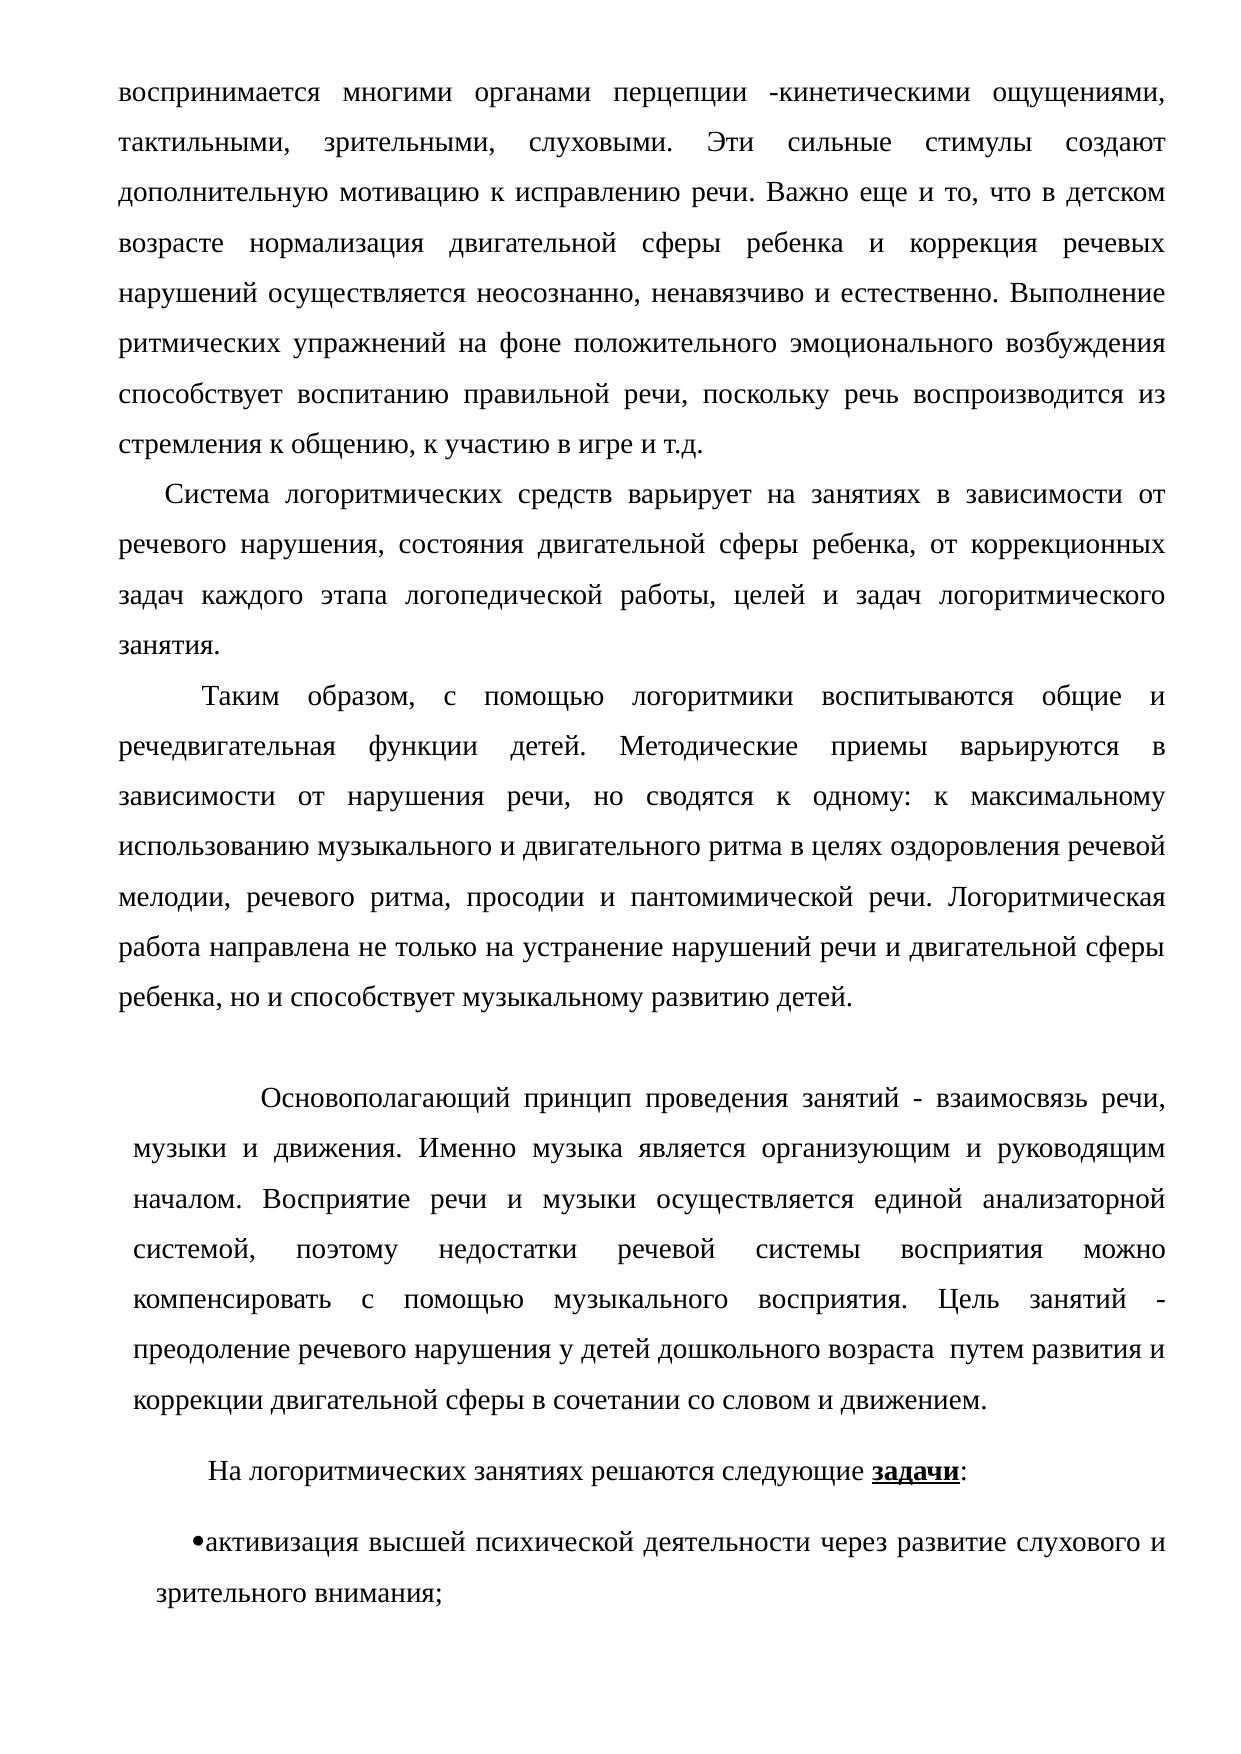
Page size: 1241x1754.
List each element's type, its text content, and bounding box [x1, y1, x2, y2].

text Основополагающий принцип проведения занятий - взаимосвязь речи, музыки и движения. Именно музыка является организующим и руководящим началом. Восприятие речи и музыки осуществляется единой анализаторной системой, поэтому недостатки речевой системы восприятия можно компенсировать с помощью музыкального восприятия. Цель занятий - преодоление речевого нарушения у детей дошкольного возраста путем развития и коррекции двигательной сферы в сочетании со словом и движением. [133, 1080, 1167, 1416]
text Таким образом, с помощью логоритмики воспитываются общие и речедвигательная функции детей. Методические приемы варьируются в зависимости от нарушения речи, но сводятся к одному: к максимальному использованию музыкального и двигательного ритма в целях оздоровления речевой мелодии, речевого ритма, просодии и пантомимической речи. Логоритмическая работа направлена не только на устранение нарушений речи и двигательной сферы ребенка, но и способствует музыкальному развитию детей. [118, 678, 1167, 1013]
list активизация высшей психической деятельности через развитие слухового и зрительного внимания; [156, 1524, 1167, 1608]
text На логоритмических занятиях решаются следующие задачи: [156, 1453, 1167, 1487]
text воспринимается многими органами перцепции -кинетическими ощущениями, тактильными, зрительными, слуховыми. Эти сильные стимулы создают дополнительную мотивацию к исправлению речи. Важно еще и то, что в детском возрасте нормализация двигательной сферы ребенка и коррекция речевых нарушений осуществляется неосознанно, ненавязчиво и естественно. Выполнение ритмических упражнений на фоне положительного эмоционального возбуждения способствует воспитанию правильной речи, поскольку речь воспроизводится из стремления к общению, к участию в игре и т.д. [118, 74, 1167, 459]
text Система логоритмических средств варьирует на занятиях в зависимости от речевого нарушения, состояния двигательной сферы ребенка, от коррекционных задач каждого этапа логопедической работы, целей и задач логоритмического занятия. [118, 476, 1167, 661]
